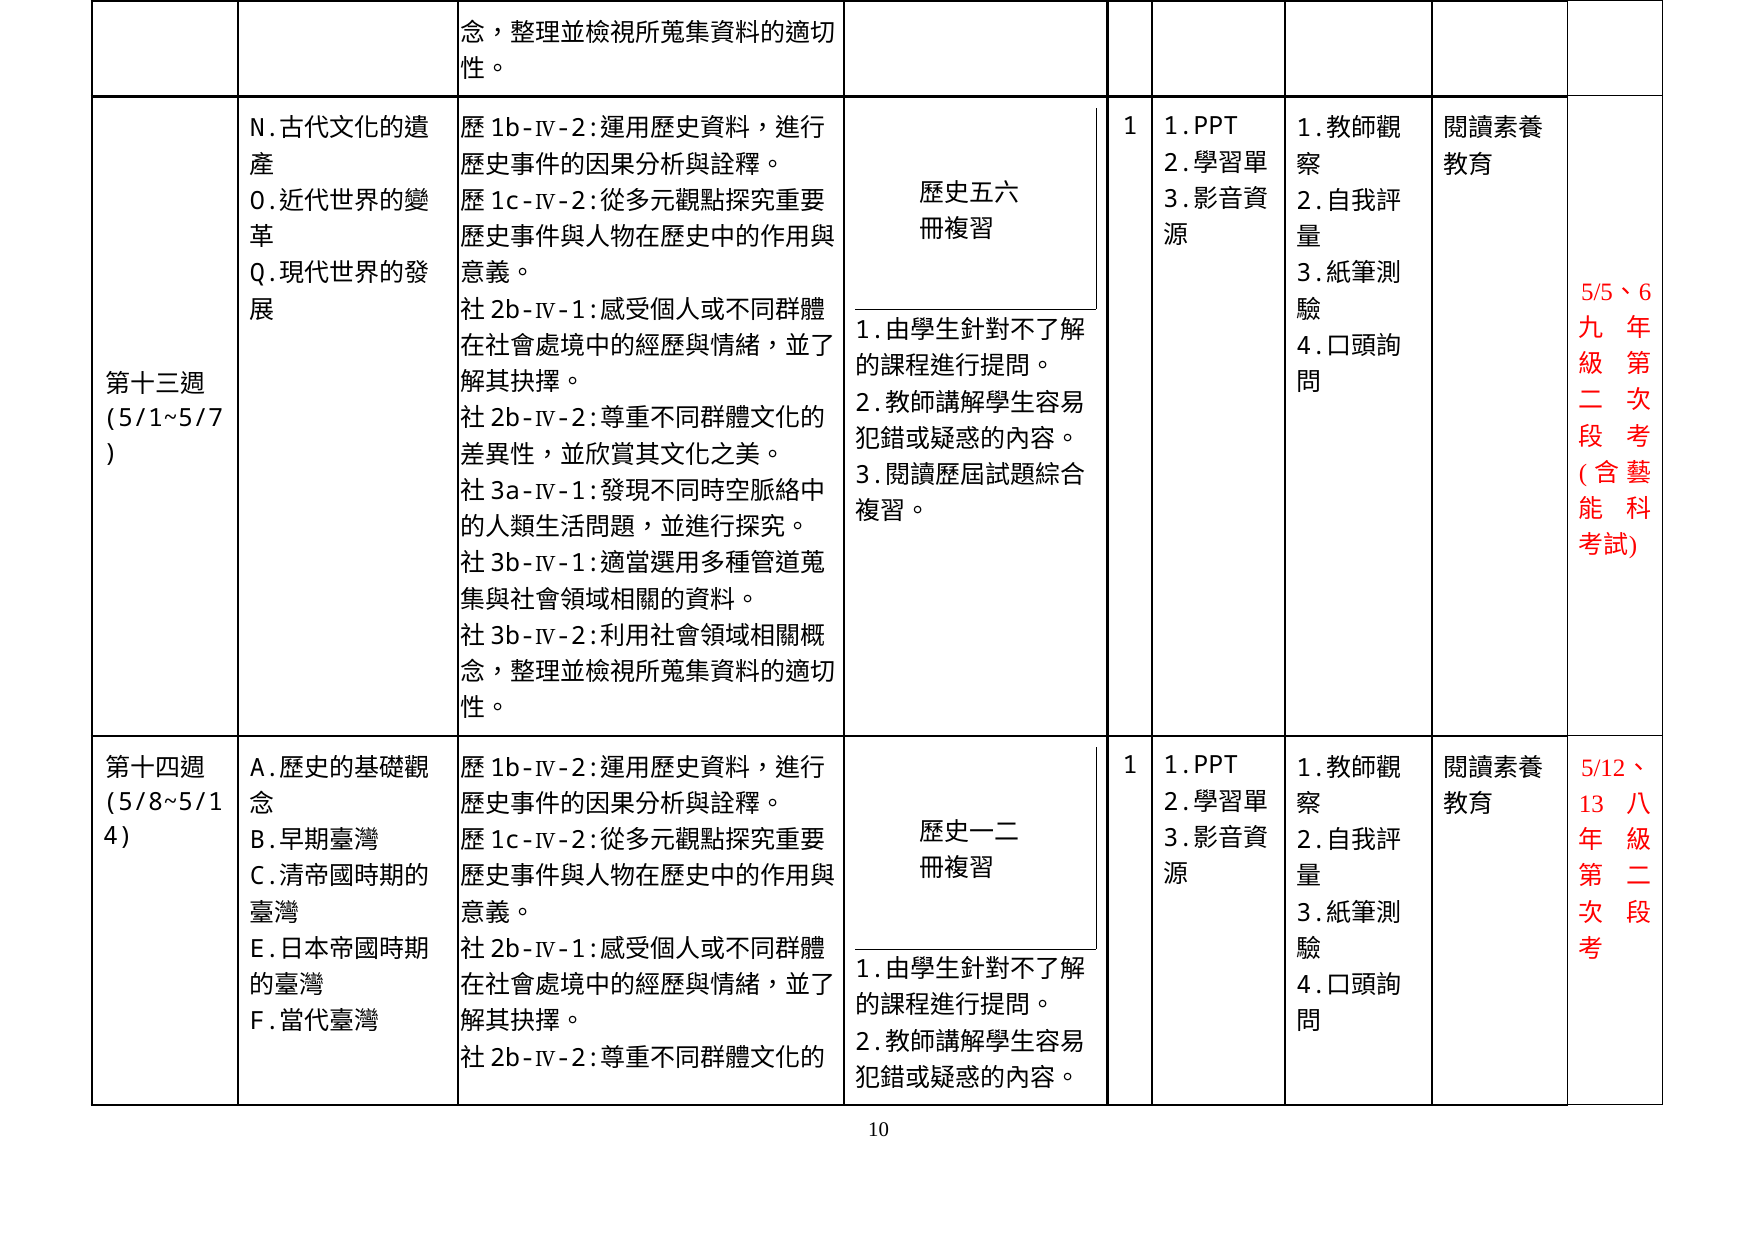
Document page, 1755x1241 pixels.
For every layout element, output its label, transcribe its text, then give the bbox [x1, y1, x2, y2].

table_cell [1433, 2, 1567, 95]
table_cell 1.PPT 2.學習單 3.影音資源 [1153, 98, 1284, 734]
table_cell 歷1b-Ⅳ-2:運用歷史資料，進行歷史事件的因果分析與詮釋。 歷1c-Ⅳ-2:從多元觀點探究重要歷史事件與人物在歷史中的作用與意義。 社2b-Ⅳ-1:感受個人或不同群體在社會處境中的經歷與情緒，並了解其抉擇。 社2b-Ⅳ-2:尊重不同群體文化的差異性，並欣賞其文化之美。 社3a-Ⅳ-1:發現不同時空脈絡中的人類生活問題，並進行探究。 社3b-Ⅳ-1:適當選用多種管道蒐集與社會領域相關的資料。 社3b-Ⅳ-2:利用社會領域相關概念，整理並檢視所蒐集資料的適切性。 [459, 98, 843, 734]
table_cell 5/5、6九年級第二次段考(含藝能科考試) [1568, 96, 1662, 734]
table_cell [1568, 1, 1662, 95]
table_cell 1.教師觀察 2.自我評量 3.紙筆測驗 4.口頭詢問 [1286, 98, 1431, 734]
table_cell [239, 2, 457, 95]
table_cell 閱讀素養教育 [1433, 737, 1567, 1104]
table_cell 念，整理並檢視所蒐集資料的適切性。 [459, 2, 843, 95]
table_cell [1109, 2, 1151, 95]
table_cell [1153, 2, 1284, 95]
table_cell 歷史一二冊複習 1.由學生針對不了解的課程進行提問。 2.教師講解學生容易犯錯或疑惑的內容。 [845, 737, 1106, 1104]
table_cell 1 [1109, 737, 1151, 1104]
table_cell [1286, 2, 1431, 95]
table_cell 1.教師觀察 2.自我評量 3.紙筆測驗 4.口頭詢問 [1286, 737, 1431, 1104]
table_cell 閱讀素養教育 [1433, 98, 1567, 734]
table_cell 5/12、13八年級第二次段考 [1568, 736, 1662, 1104]
table_cell 第十三週(5/1~5/7) [93, 98, 237, 734]
table_cell 歷1b-Ⅳ-2:運用歷史資料，進行歷史事件的因果分析與詮釋。 歷1c-Ⅳ-2:從多元觀點探究重要歷史事件與人物在歷史中的作用與意義。 社2b-Ⅳ-1:感受個人或不同群體在社會處境中的經歷與情緒，並了解其抉擇。 社2b-Ⅳ-2:尊重不同群體文化的 [459, 737, 843, 1104]
table_cell 1.PPT 2.學習單 3.影音資源 [1153, 737, 1284, 1104]
table_cell 歷史五六冊複習 1.由學生針對不了解的課程進行提問。 2.教師講解學生容易犯錯或疑惑的內容。 3.閱讀歷屆試題綜合複習。 [845, 98, 1106, 734]
table_cell A.歷史的基礎觀念 B.早期臺灣 C.清帝國時期的臺灣 E.日本帝國時期的臺灣 F.當代臺灣 [239, 737, 457, 1104]
table_cell 1 [1109, 98, 1151, 734]
table_cell [93, 2, 237, 95]
table_cell N.古代文化的遺產 O.近代世界的變革 Q.現代世界的發展 [239, 98, 457, 734]
table_cell [845, 2, 1106, 95]
table_cell 第十四週(5/8~5/14) [93, 737, 237, 1104]
